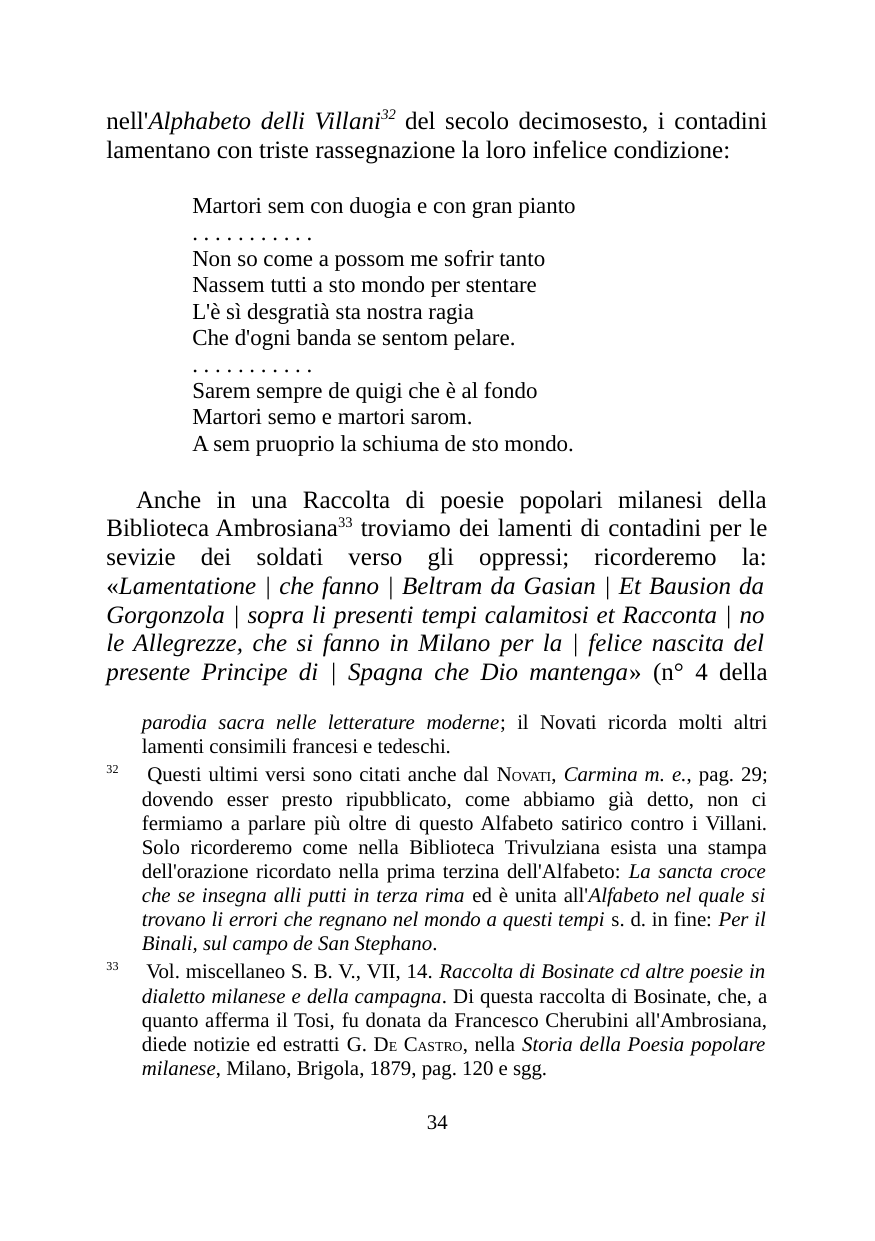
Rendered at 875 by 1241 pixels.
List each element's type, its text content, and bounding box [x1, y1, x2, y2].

text Martori semo e martori sarom. [162, 403, 768, 430]
text Sarem sempre de quigi che è al fondo [162, 377, 768, 403]
text . . . . . . . . . . . [162, 351, 768, 377]
text Questi ultimi versi sono citati anche dal Novati, Carmina m. e., pag. 29; dovendo esser presto ripubblicato, come abbiamo già detto, non ci fermiamo a parlare più oltre di questo Alfabeto satirico contro i Villani. Solo ricorderemo come nella Biblioteca Trivulziana esista una stampa dell'orazione ricordato nella prima terzina dell'Alfabeto: La sancta croce che se insegna alli putti in terza rima ed è unita all'Alfabeto nel quale si trovano li errori che regnano nel mondo a questi tempi s. d. in fine: Per il Binali, sul campo de San Stephano. [106, 758, 768, 955]
text Nassem tutti a sto mondo per stentare [162, 272, 768, 298]
text Che d'ogni banda se sentom pelare. [162, 324, 768, 351]
text Vol. miscellaneo S. B. V., VII, 14. Raccolta di Bosinate cd altre poesie in dialetto milanese e della campagna. Di questa raccolta di Bosinate, che, a quanto afferma il Tosi, fu donata da Francesco Cherubini all'Ambrosiana, diede notizie ed estratti G. De Castro, nella Storia della Poesia popolare milanese, Milano, Brigola, 1879, pag. 120 e sgg. [106, 955, 768, 1080]
text Martori sem con duogia e con gran pianto [162, 192, 768, 219]
text A sem pruoprio la schiuma de sto mondo. [162, 430, 768, 456]
text . . . . . . . . . . . [162, 219, 768, 245]
text parodia sacra nelle letterature moderne; il Novati ricorda molti altri lamenti consimili francesi e tedeschi. [106, 710, 768, 758]
text Non so come a possom me sofrir tanto [162, 245, 768, 272]
text Anche in una Raccolta di poesie popolari milanesi della Biblioteca Ambrosiana troviamo dei lamenti di contadini per le sevizie dei soldati verso gli oppressi; ricorderemo la: «Lamentatione | che fanno | Beltram da Gasian | Et Bausion da Gorgonzola | sopra li presenti tempi calamitosi et Racconta | no le Allegrezze, che si fanno in Milano per la | felice nascita del presente Principe di | Spagna che Dio mantenga» (n° 4 della [106, 485, 768, 686]
text L'è sì desgratià sta nostra ragia [162, 298, 768, 324]
